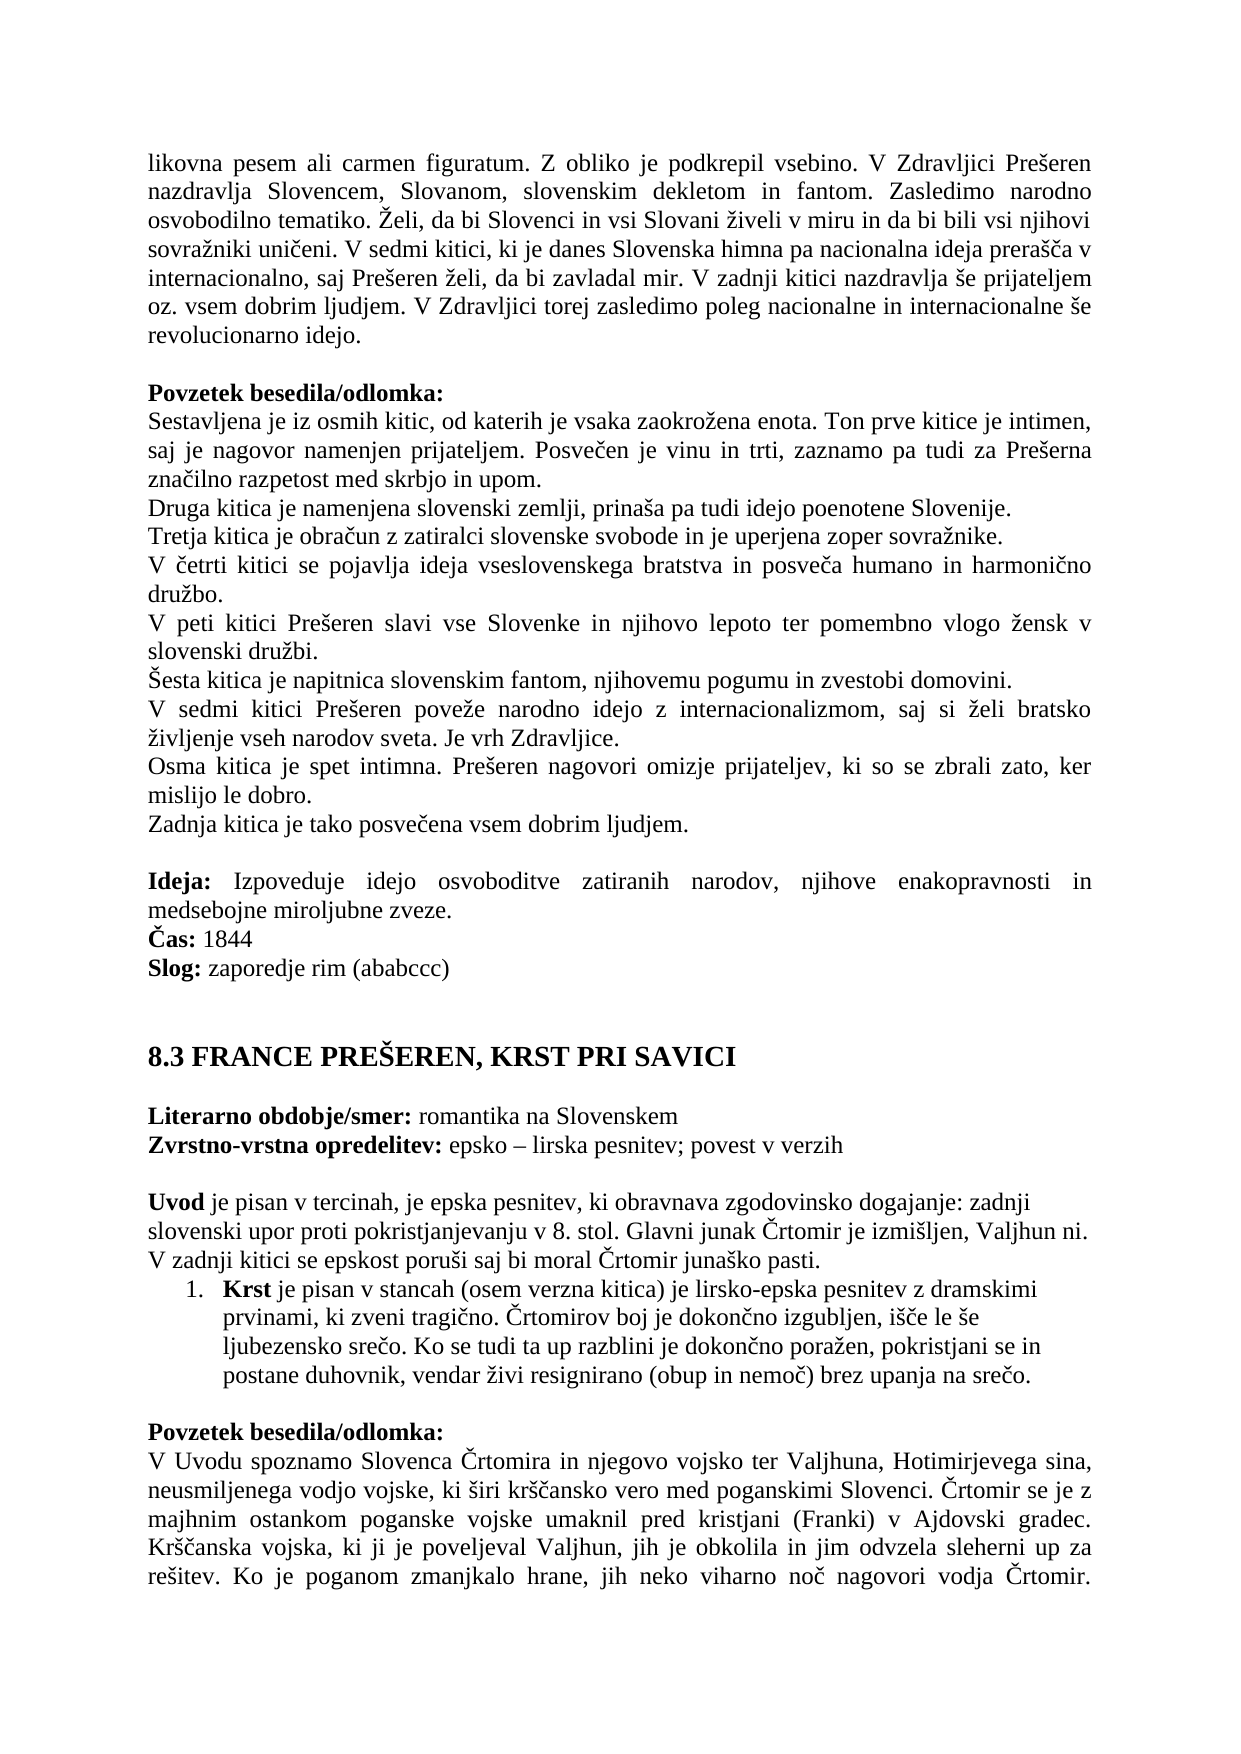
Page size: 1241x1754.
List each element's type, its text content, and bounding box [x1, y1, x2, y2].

text Sestavljena je iz osmih kitic, od katerih je vsaka zaokrožena enota. Ton prve kitice je intimen, saj je nagovor namenjen prijateljem. Posvečen je vinu in trti, zaznamo pa tudi za Prešerna značilno razpetost med skrbjo in upom. [148, 406, 1093, 493]
list Krst je pisan v stancah (osem verzna kitica) je lirsko-epska pesnitev z dramskimi prvinami, ki zveni tragično. Črtomirov boj je dokončno izgubljen, išče le še ljubezensko srečo. Ko se tudi ta up razblini je dokončno poražen, pokristjani se in postane duhovnik, vendar živi resignirano (obup in nemoč) brez upanja na srečo. [185, 1274, 1093, 1389]
text V četrti kitici se pojavlja ideja vseslovenskega bratstva in posveča humano in harmonično družbo. [148, 550, 1093, 608]
text Uvod je pisan v tercinah, je epska pesnitev, ki obravnava zgodovinsko dogajanje: zadnji slovenski upor proti pokristjanjevanju v 8. stol. Glavni junak Črtomir je izmišljen, Valjhun ni. V zadnji kitici se epskost poruši saj bi moral Črtomir junaško pasti. [148, 1187, 1093, 1274]
text Ideja: Izpoveduje idejo osvoboditve zatiranih narodov, njihove enakopravnosti in medsebojne miroljubne zveze. [148, 866, 1093, 924]
text Druga kitica je namenjena slovenski zemlji, prinaša pa tudi idejo poenotene Slovenije. [148, 493, 1093, 521]
text Povzetek besedila/odlomka: [148, 1417, 1093, 1446]
text likovna pesem ali carmen figuratum. Z obliko je podkrepil vsebino. V Zdravljici Prešeren nazdravlja Slovencem, Slovanom, slovenskim dekletom in fantom. Zasledimo narodno osvobodilno tematiko. Želi, da bi Slovenci in vsi Slovani živeli v miru in da bi bili vsi njihovi sovražniki uničeni. V sedmi kitici, ki je danes Slovenska himna pa nacionalna ideja prerašča v internacionalno, saj Prešeren želi, da bi zavladal mir. V zadnji kitici nazdravlja še prijateljem oz. vsem dobrim ljudjem. V Zdravljici torej zasledimo poleg nacionalne in internacionalne še revolucionarno idejo. [148, 148, 1093, 349]
text Čas: 1844 [148, 924, 1093, 953]
text Osma kitica je spet intimna. Prešeren nagovori omizje prijateljev, ki so se zbrali zato, ker mislijo le dobro. [148, 751, 1093, 809]
text Slog: zaporedje rim (ababccc) [148, 953, 1093, 981]
text 8.3 FRANCE PREŠEREN, KRST PRI SAVICI [148, 1039, 1093, 1072]
text V peti kitici Prešeren slavi vse Slovenke in njihovo lepoto ter pomembno vlogo žensk v slovenski družbi. [148, 608, 1093, 665]
text Povzetek besedila/odlomka: [148, 378, 1093, 406]
text Tretja kitica je obračun z zatiralci slovenske svobode in je uperjena zoper sovražnike. [148, 521, 1093, 550]
text Literarno obdobje/smer: romantika na Slovenskem [148, 1101, 1093, 1130]
text Šesta kitica je napitnica slovenskim fantom, njihovemu pogumu in zvestobi domovini. [148, 665, 1093, 694]
text V Uvodu spoznamo Slovenca Črtomira in njegovo vojsko ter Valjhuna, Hotimirjevega sina, neusmiljenega vodjo vojske, ki širi krščansko vero med poganskimi Slovenci. Črtomir se je z majhnim ostankom poganske vojske umaknil pred kristjani (Franki) v Ajdovski gradec. Krščanska vojska, ki ji je poveljeval Valjhun, jih je obkolila in jim odvzela sleherni up za rešitev. Ko je poganom zmanjkalo hrane, jih neko viharno noč nagovori vodja Črtomir. [148, 1446, 1093, 1590]
text Zvrstno-vrstna opredelitev: epsko – lirska pesnitev; povest v verzih [148, 1130, 1093, 1159]
text Zadnja kitica je tako posvečena vsem dobrim ljudjem. [148, 809, 1093, 838]
text V sedmi kitici Prešeren poveže narodno idejo z internacionalizmom, saj si želi bratsko življenje vseh narodov sveta. Je vrh Zdravljice. [148, 694, 1093, 751]
